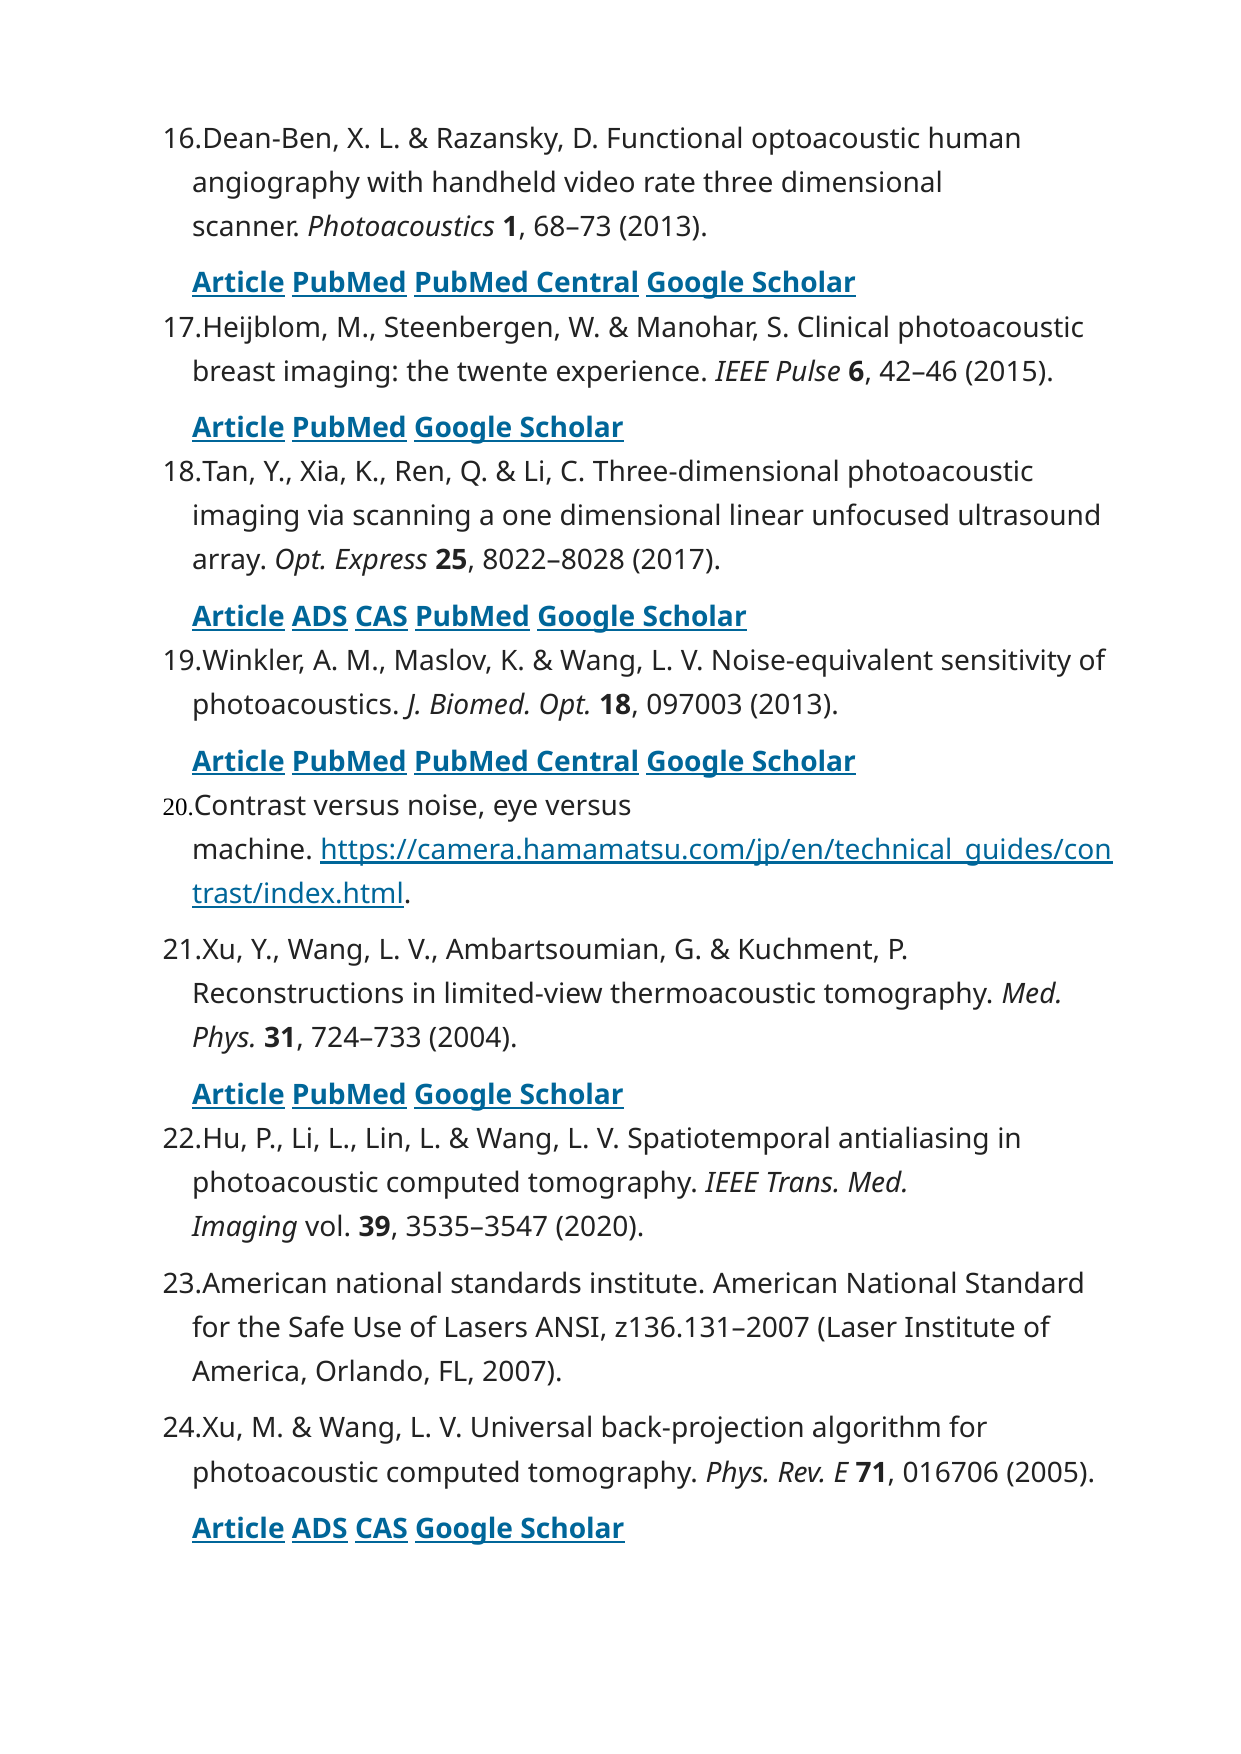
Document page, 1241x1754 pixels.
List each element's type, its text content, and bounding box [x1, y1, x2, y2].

list Contrast versus noise, eye versus machine. https://camera.hamamatsu.com/jp/en/technical_guides/contrast/index.html. [162, 785, 1122, 911]
list Article ADS CAS Google Scholar [162, 1508, 1122, 1547]
list Dean-Ben, X. L. & Razansky, D. Functional optoacoustic human angiography with handheld video rate three dimensional scanner. Photoacoustics 1, 68–73 (2013). [162, 118, 1122, 244]
list Article PubMed PubMed Central Google Scholar [162, 741, 1122, 779]
list Hu, P., Li, L., Lin, L. & Wang, L. V. Spatiotemporal antialiasing in photoacoustic computed tomography. IEEE Trans. Med. Imaging vol. 39, 3535–3547 (2020). [162, 1118, 1122, 1245]
list American national standards institute. American National Standard for the Safe Use of Lasers ANSI, z136.131–2007 (Laser Institute of America, Orlando, FL, 2007). [162, 1263, 1122, 1389]
list Winkler, A. M., Maslov, K. & Wang, L. V. Noise-equivalent sensitivity of photoacoustics. J. Biomed. Opt. 18, 097003 (2013). [162, 640, 1122, 723]
list Article PubMed Google Scholar [162, 1074, 1122, 1113]
list Heijblom, M., Steenbergen, W. & Manohar, S. Clinical photoacoustic breast imaging: the twente experience. IEEE Pulse 6, 42–46 (2015). [162, 307, 1122, 389]
list Article PubMed Google Scholar [162, 407, 1122, 446]
list Xu, Y., Wang, L. V., Ambartsoumian, G. & Kuchment, P. Reconstructions in limited-view thermoacoustic tomography. Med. Phys. 31, 724–733 (2004). [162, 930, 1122, 1056]
list Article ADS CAS PubMed Google Scholar [162, 596, 1122, 634]
list Article PubMed PubMed Central Google Scholar [162, 263, 1122, 301]
list Tan, Y., Xia, K., Ren, Q. & Li, C. Three-dimensional photoacoustic imaging via scanning a one dimensional linear unfocused ultrasound array. Opt. Express 25, 8022–8028 (2017). [162, 452, 1122, 578]
list Xu, M. & Wang, L. V. Universal back-projection algorithm for photoacoustic computed tomography. Phys. Rev. E 71, 016706 (2005). [162, 1408, 1122, 1490]
